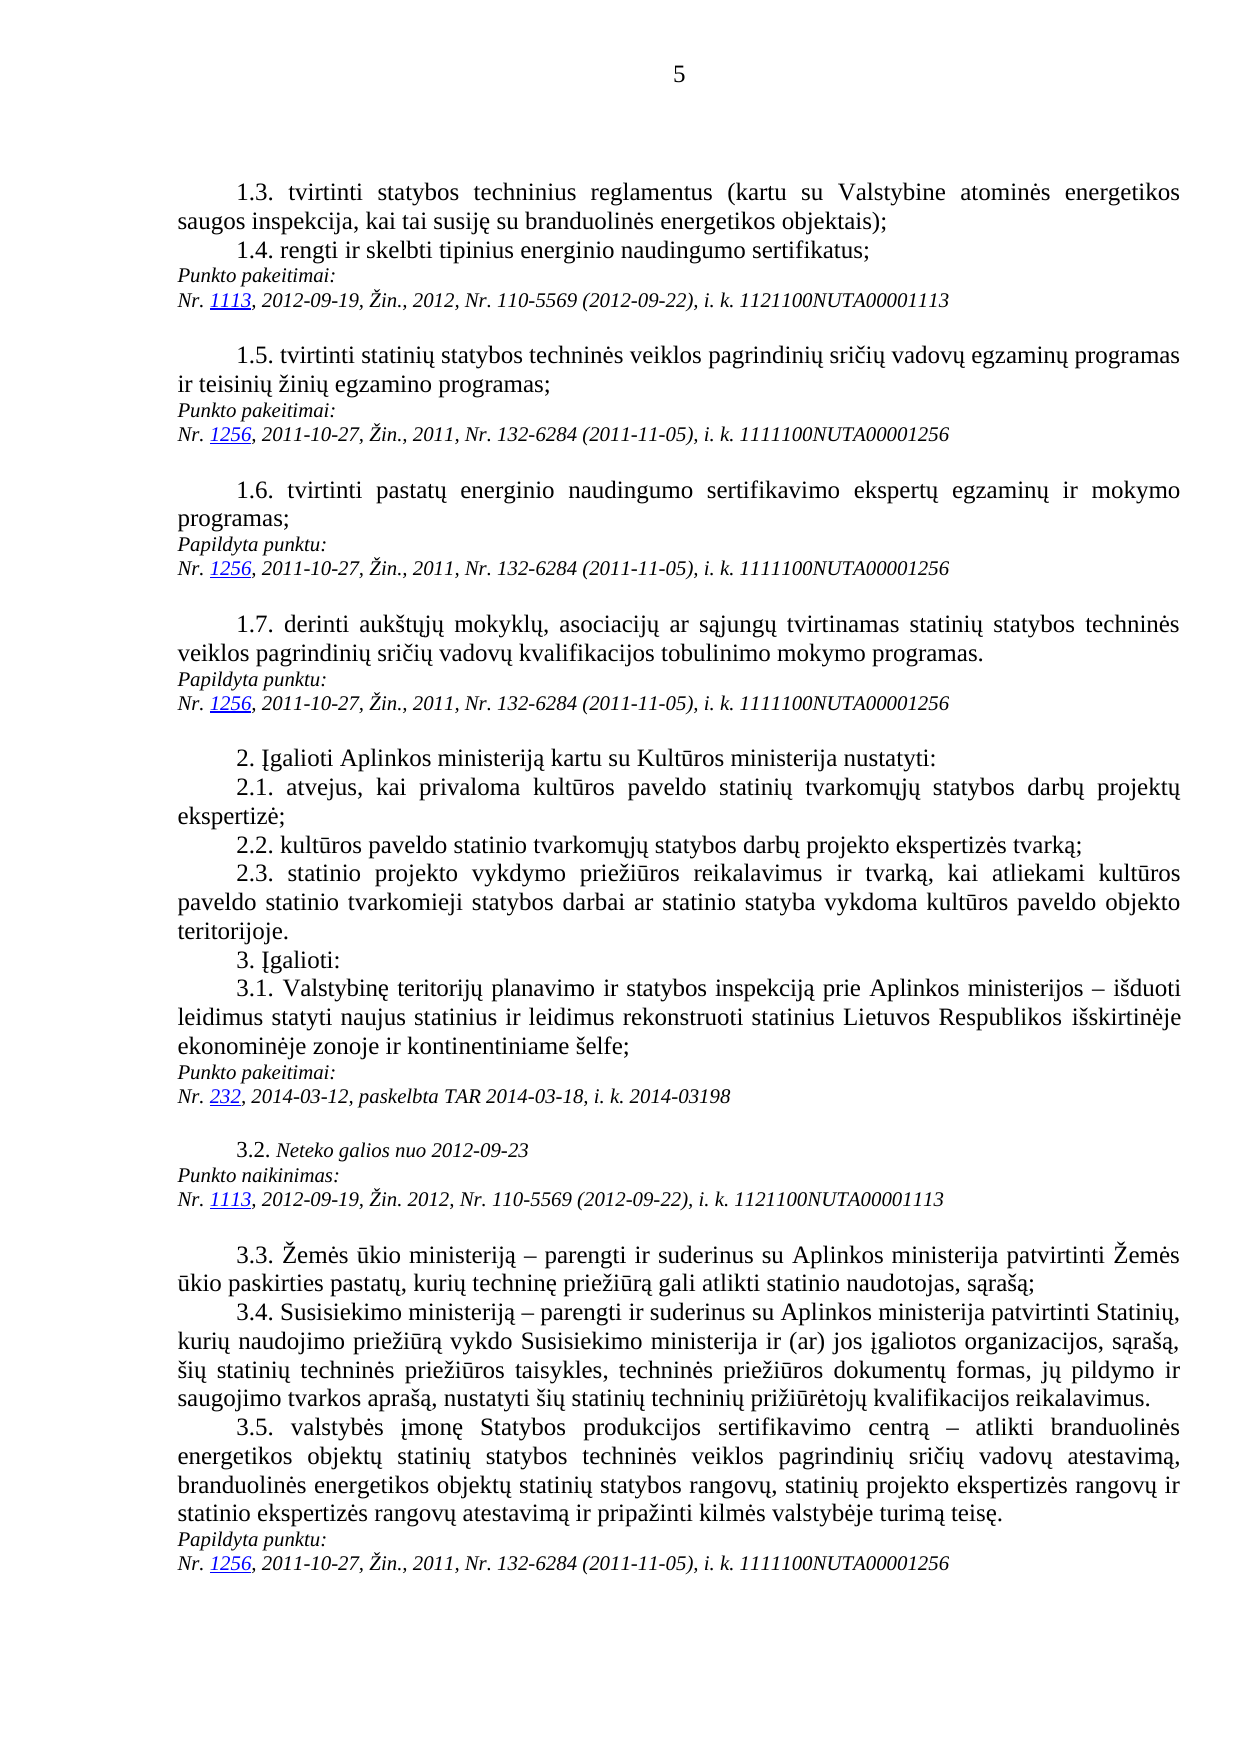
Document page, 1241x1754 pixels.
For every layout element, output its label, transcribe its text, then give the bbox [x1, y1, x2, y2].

text 2.1. atvejus, kai privaloma kultūros paveldo statinių tvarkomųjų statybos darbų projektų ekspertizė; [177, 772, 1181, 830]
text 2.2. kultūros paveldo statinio tvarkomųjų statybos darbų projekto ekspertizės tvarką; [177, 830, 1181, 858]
text 3.3. Žemės ūkio ministeriją – parengti ir suderinus su Aplinkos ministerija patvirtinti Žemės ūkio paskirties pastatų, kurių techninę priežiūrą gali atlikti statinio naudotojas, sąrašą; [177, 1240, 1181, 1297]
text 1.6. tvirtinti pastatų energinio naudingumo sertifikavimo ekspertų egzaminų ir mokymo programas; [177, 475, 1181, 532]
text Nr. 1256, 2011-10-27, Žin., 2011, Nr. 132-6284 (2011-11-05), i. k. 1111100NUTA00001256 [177, 1551, 1181, 1575]
text 3.1. Valstybinę teritorijų planavimo ir statybos inspekciją prie Aplinkos ministerijos – išduoti leidimus statyti naujus statinius ir leidimus rekonstruoti statinius Lietuvos Respublikos išskirtinėje ekonominėje zonoje ir kontinentiniame šelfe; [177, 973, 1181, 1060]
text Punkto pakeitimai: [177, 263, 1181, 287]
text Nr. 1113, 2012-09-19, Žin., 2012, Nr. 110-5569 (2012-09-22), i. k. 1121100NUTA00001113 [177, 287, 1181, 312]
text Nr. 1256, 2011-10-27, Žin., 2011, Nr. 132-6284 (2011-11-05), i. k. 1111100NUTA00001256 [177, 556, 1181, 580]
text Papildyta punktu: [177, 532, 1181, 556]
text Papildyta punktu: [177, 1527, 1181, 1551]
text 2.3. statinio projekto vykdymo priežiūros reikalavimus ir tvarką, kai atliekami kultūros paveldo statinio tvarkomieji statybos darbai ar statinio statyba vykdoma kultūros paveldo objekto teritorijoje. [177, 858, 1181, 945]
text 3.5. valstybės įmonę Statybos produkcijos sertifikavimo centrą – atlikti branduolinės energetikos objektų statinių statybos techninės veiklos pagrindinių sričių vadovų atestavimą, branduolinės energetikos objektų statinių statybos rangovų, statinių projekto ekspertizės rangovų ir statinio ekspertizės rangovų atestavimą ir pripažinti kilmės valstybėje turimą teisę. [177, 1412, 1181, 1527]
text 3.4. Susisiekimo ministeriją – parengti ir suderinus su Aplinkos ministerija patvirtinti Statinių, kurių naudojimo priežiūrą vykdo Susisiekimo ministerija ir (ar) jos įgaliotos organizacijos, sąrašą, šių statinių techninės priežiūros taisykles, techninės priežiūros dokumentų formas, jų pildymo ir saugojimo tvarkos aprašą, nustatyti šių statinių techninių prižiūrėtojų kvalifikacijos reikalavimus. [177, 1297, 1181, 1412]
text Papildyta punktu: [177, 667, 1181, 691]
text 1.3. tvirtinti statybos techninius reglamentus (kartu su Valstybine atominės energetikos saugos inspekcija, kai tai susiję su branduolinės energetikos objektais); [177, 177, 1181, 235]
text Nr. 1256, 2011-10-27, Žin., 2011, Nr. 132-6284 (2011-11-05), i. k. 1111100NUTA00001256 [177, 422, 1181, 446]
text Nr. 1256, 2011-10-27, Žin., 2011, Nr. 132-6284 (2011-11-05), i. k. 1111100NUTA00001256 [177, 691, 1181, 715]
text Nr. 1113, 2012-09-19, Žin. 2012, Nr. 110-5569 (2012-09-22), i. k. 1121100NUTA00001113 [177, 1187, 1181, 1211]
text 1.4. rengti ir skelbti tipinius energinio naudingumo sertifikatus; [177, 235, 1181, 263]
text 3. Įgalioti: [177, 945, 1181, 973]
text 1.5. tvirtinti statinių statybos techninės veiklos pagrindinių sričių vadovų egzaminų programas ir teisinių žinių egzamino programas; [177, 340, 1181, 398]
text Nr. 232, 2014-03-12, paskelbta TAR 2014-03-18, i. k. 2014-03198 [177, 1084, 1181, 1108]
text Punkto pakeitimai: [177, 1060, 1181, 1084]
text 2. Įgalioti Aplinkos ministeriją kartu su Kultūros ministerija nustatyti: [177, 743, 1181, 772]
text 3.2. Neteko galios nuo 2012-09-23 [177, 1137, 1181, 1163]
text Punkto pakeitimai: [177, 398, 1181, 422]
text Punkto naikinimas: [177, 1163, 1181, 1187]
text 1.7. derinti aukštųjų mokyklų, asociacijų ar sąjungų tvirtinamas statinių statybos techninės veiklos pagrindinių sričių vadovų kvalifikacijos tobulinimo mokymo programas. [177, 609, 1181, 667]
